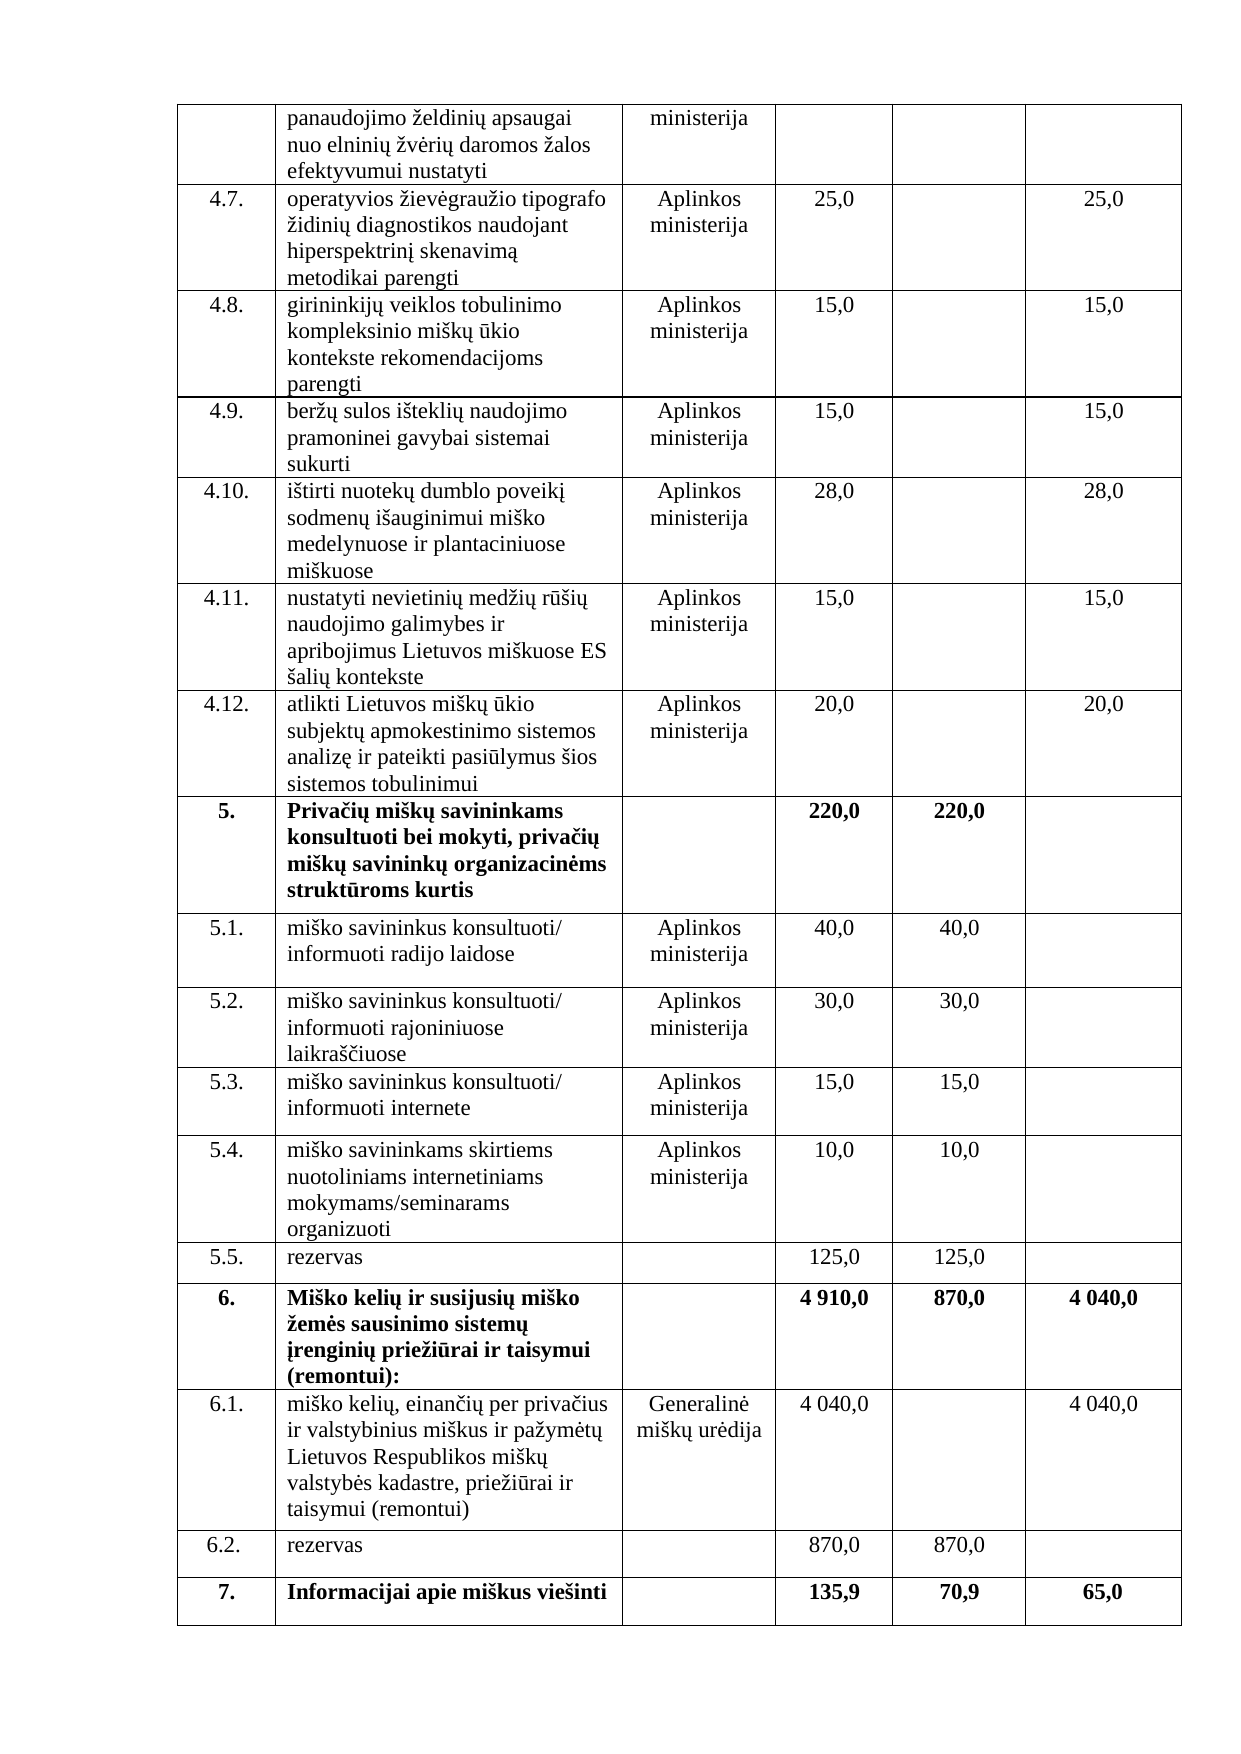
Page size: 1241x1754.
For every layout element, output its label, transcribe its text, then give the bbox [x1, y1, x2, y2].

table_cell [1026, 1136, 1181, 1242]
table_cell 20,0 [776, 691, 892, 796]
table_cell [893, 1390, 1025, 1530]
table_cell 4.7. [178, 185, 275, 290]
table_cell 15,0 [776, 398, 892, 477]
table_cell 10,0 [893, 1136, 1025, 1242]
table_cell [1026, 797, 1181, 913]
table_cell Aplinkos ministerija [623, 291, 775, 396]
table_cell 40,0 [776, 914, 892, 987]
table_cell Aplinkos ministerija [623, 914, 775, 987]
table_cell 4 040,0 [1026, 1284, 1181, 1389]
table_cell 4.12. [178, 691, 275, 796]
table_cell 25,0 [776, 185, 892, 290]
table_cell 30,0 [776, 988, 892, 1067]
table_cell 6.1. [178, 1390, 275, 1530]
table_cell [1026, 105, 1181, 183]
table_cell [893, 584, 1025, 689]
table_cell ištirti nuotekų dumblo poveikį sodmenų išauginimui miško medelynuose ir plantaciniuose miškuose [276, 478, 622, 583]
table_cell Aplinkos ministerija [623, 584, 775, 689]
table_cell Aplinkos ministerija [623, 691, 775, 796]
table_cell [1026, 914, 1181, 987]
table_cell 25,0 [1026, 185, 1181, 290]
table_cell operatyvios žievėgraužio tipografo židinių diagnostikos naudojant hiperspektrinį skenavimą metodikai parengti [276, 185, 622, 290]
table_cell 15,0 [1026, 398, 1181, 477]
table_cell Miško kelių ir susijusių miško žemės sausinimo sistemų įrenginių priežiūrai ir taisymui (remontui): [276, 1284, 622, 1389]
table_cell girininkijų veiklos tobulinimo kompleksinio miškų ūkio kontekste rekomendacijoms parengti [276, 291, 622, 396]
table_cell Aplinkos ministerija [623, 988, 775, 1067]
table_cell 125,0 [776, 1243, 892, 1282]
table_cell 15,0 [893, 1068, 1025, 1135]
table_cell beržų sulos išteklių naudojimo pramoninei gavybai sistemai sukurti [276, 398, 622, 477]
table_cell miško savininkams skirtiems nuotoliniams internetiniams mokymams/seminarams organizuoti [276, 1136, 622, 1242]
table_cell 15,0 [776, 1068, 892, 1135]
table_cell 870,0 [893, 1284, 1025, 1389]
table_cell [893, 291, 1025, 396]
table_cell 70,9 [893, 1578, 1025, 1625]
table_cell 28,0 [1026, 478, 1181, 583]
table_cell [178, 105, 275, 183]
table_cell Generalinė miškų urėdija [623, 1390, 775, 1530]
table_cell 5.2. [178, 988, 275, 1067]
table_cell 870,0 [776, 1531, 892, 1577]
table_cell Aplinkos ministerija [623, 478, 775, 583]
table_cell Privačių miškų savininkams konsultuoti bei mokyti, privačių miškų savininkų organizacinėms struktūroms kurtis [276, 797, 622, 913]
table_cell 4 040,0 [776, 1390, 892, 1530]
table_cell 4.11. [178, 584, 275, 689]
table_cell 30,0 [893, 988, 1025, 1067]
table_cell [1026, 1531, 1181, 1577]
table_cell [1026, 988, 1181, 1067]
table_cell 5.4. [178, 1136, 275, 1242]
table_cell [1026, 1068, 1181, 1135]
table_cell ministerija [623, 105, 775, 183]
table_cell 4 910,0 [776, 1284, 892, 1389]
table_cell rezervas [276, 1243, 622, 1282]
table_cell [623, 1243, 775, 1282]
table_cell 4.8. [178, 291, 275, 396]
table_cell 5.5. [178, 1243, 275, 1282]
table_cell 5.1. [178, 914, 275, 987]
table_cell [893, 105, 1025, 183]
table_cell Aplinkos ministerija [623, 1068, 775, 1135]
table_cell 15,0 [1026, 584, 1181, 689]
table_cell 15,0 [776, 291, 892, 396]
table_cell 125,0 [893, 1243, 1025, 1282]
table_cell [623, 1284, 775, 1389]
table_cell 4.9. [178, 398, 275, 477]
table_cell Aplinkos ministerija [623, 398, 775, 477]
table_cell nustatyti nevietinių medžių rūšių naudojimo galimybes ir apribojimus Lietuvos miškuose ES šalių kontekste [276, 584, 622, 689]
table_cell 4.10. [178, 478, 275, 583]
table_cell 65,0 [1026, 1578, 1181, 1625]
table_cell miško savininkus konsultuoti/ informuoti rajoniniuose laikraščiuose [276, 988, 622, 1067]
table_cell miško savininkus konsultuoti/ informuoti radijo laidose [276, 914, 622, 987]
table_cell Informacijai apie miškus viešinti [276, 1578, 622, 1625]
table_cell panaudojimo želdinių apsaugai nuo elninių žvėrių daromos žalos efektyvumui nustatyti [276, 105, 622, 183]
table_cell 28,0 [776, 478, 892, 583]
table_cell [893, 478, 1025, 583]
table_cell [893, 691, 1025, 796]
table_cell [776, 105, 892, 183]
table_cell 5.3. [178, 1068, 275, 1135]
table_cell 40,0 [893, 914, 1025, 987]
table_cell 220,0 [776, 797, 892, 913]
table_cell [893, 398, 1025, 477]
table_cell Aplinkos ministerija [623, 185, 775, 290]
table_cell atlikti Lietuvos miškų ūkio subjektų apmokestinimo sistemos analizę ir pateikti pasiūlymus šios sistemos tobulinimui [276, 691, 622, 796]
table_cell 220,0 [893, 797, 1025, 913]
table_cell [623, 797, 775, 913]
table_cell [893, 185, 1025, 290]
table_cell miško savininkus konsultuoti/ informuoti internete [276, 1068, 622, 1135]
table_cell 5. [178, 797, 275, 913]
table_cell 870,0 [893, 1531, 1025, 1577]
table_cell 15,0 [1026, 291, 1181, 396]
table_cell 135,9 [776, 1578, 892, 1625]
table_cell 15,0 [776, 584, 892, 689]
table_cell [623, 1531, 775, 1577]
table_cell 7. [178, 1578, 275, 1625]
table_cell [1026, 1243, 1181, 1282]
table_cell 20,0 [1026, 691, 1181, 796]
table_cell Aplinkos ministerija [623, 1136, 775, 1242]
table_cell 6.2. [178, 1531, 275, 1577]
table_cell [623, 1578, 775, 1625]
table_cell 6. [178, 1284, 275, 1389]
table_cell 10,0 [776, 1136, 892, 1242]
table_cell rezervas [276, 1531, 622, 1577]
table_cell 4 040,0 [1026, 1390, 1181, 1530]
table_cell miško kelių, einančių per privačius ir valstybinius miškus ir pažymėtų Lietuvos Respublikos miškų valstybės kadastre, priežiūrai ir taisymui (remontui) [276, 1390, 622, 1530]
